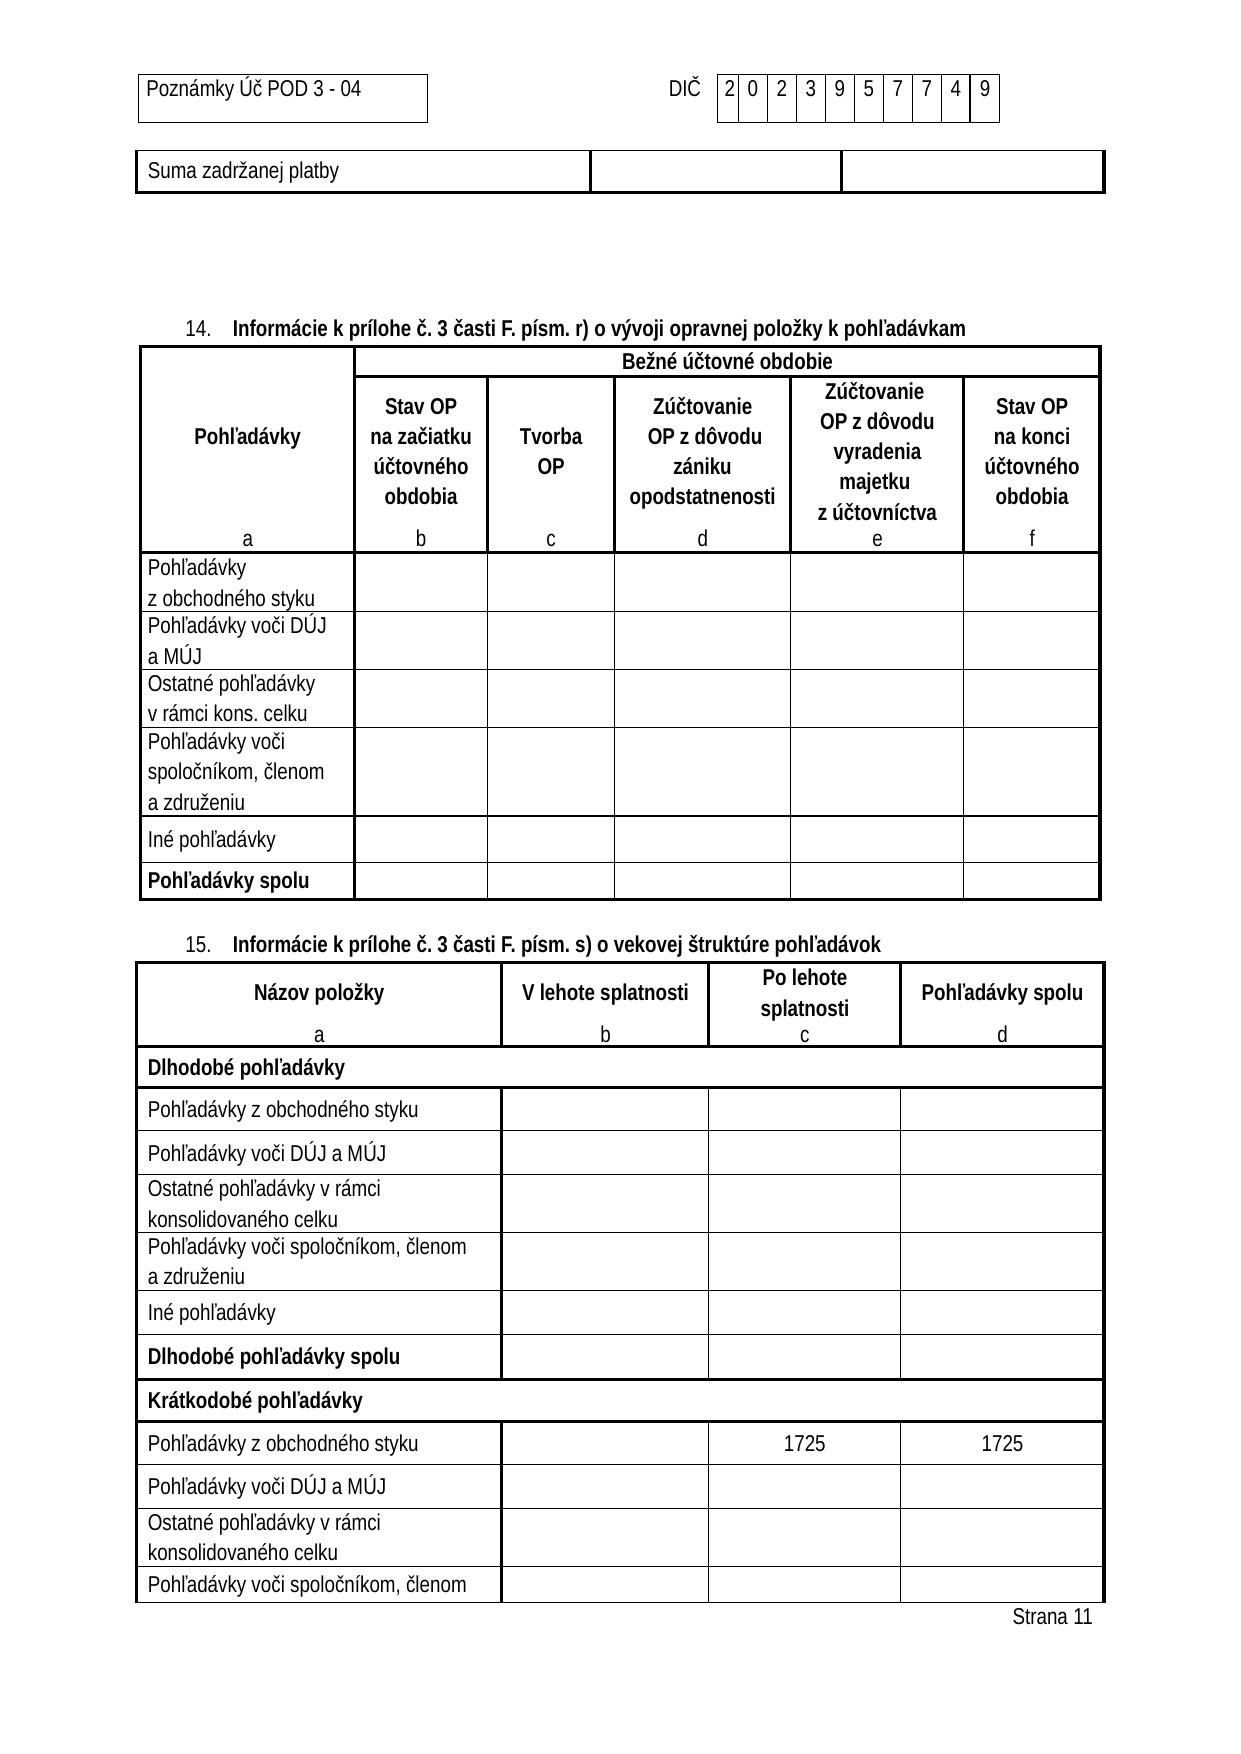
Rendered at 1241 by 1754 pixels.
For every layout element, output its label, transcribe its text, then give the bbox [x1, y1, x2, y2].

table_cell [709, 1131, 900, 1174]
table_cell [709, 1465, 900, 1508]
table_cell [615, 863, 790, 898]
table_cell [615, 612, 790, 669]
table_cell [356, 728, 487, 815]
table_cell b [503, 1021, 707, 1044]
table_cell [791, 670, 963, 727]
table_cell 1725 [901, 1423, 1102, 1464]
table_cell Pohľadávky z obchodného styku [138, 1423, 500, 1464]
table_cell Dlhodobé pohľadávky spolu [138, 1335, 500, 1378]
table_cell [791, 817, 963, 862]
table_cell [791, 728, 963, 815]
table_cell [709, 1335, 900, 1378]
table_cell [356, 670, 487, 727]
table_cell Pohľadávky voči DÚJ a MÚJ [138, 1131, 500, 1174]
table_cell [503, 1131, 708, 1174]
table_cell [503, 1509, 708, 1566]
table_cell [901, 1089, 1102, 1130]
table_cell [615, 554, 790, 611]
table_cell Pohľadávky z obchodného styku [138, 1089, 500, 1130]
table_cell [901, 1509, 1102, 1566]
table_cell Pohľadávky voči spoločníkom, členom [138, 1567, 500, 1602]
table_cell [709, 1509, 900, 1566]
table_cell [901, 1233, 1102, 1289]
table_cell [964, 728, 1098, 815]
table_cell [964, 863, 1098, 898]
table_cell Ostatné pohľadávky v rámci kons. celku [142, 670, 353, 727]
table_cell [503, 1567, 708, 1602]
table_cell [709, 1567, 900, 1602]
table_cell [709, 1233, 900, 1289]
table_cell [592, 151, 840, 191]
table_cell [503, 1089, 708, 1130]
table_cell a [142, 525, 353, 551]
table_cell [964, 670, 1098, 727]
table_header Po lehote splatnosti [710, 964, 899, 1021]
table_cell b [356, 525, 486, 551]
table_cell [488, 863, 614, 898]
table_cell [964, 612, 1098, 669]
table_cell Pohľadávky voči spoločníkom, členom a združeniu [138, 1233, 500, 1289]
table_cell [488, 728, 614, 815]
table_cell c [710, 1021, 899, 1044]
table_cell [901, 1131, 1102, 1174]
table_cell Tvorba OP [489, 378, 613, 525]
table_cell [709, 1175, 900, 1232]
table_cell [964, 817, 1098, 862]
table_header Názov položky [138, 964, 500, 1021]
table_cell Dlhodobé pohľadávky [138, 1048, 1102, 1086]
table_cell [615, 817, 790, 862]
table_cell [964, 554, 1098, 611]
table_cell Krátkodobé pohľadávky [138, 1381, 1102, 1419]
table_cell [503, 1233, 708, 1289]
table_cell [615, 728, 790, 815]
table_cell [709, 1089, 900, 1130]
table_cell d [902, 1021, 1102, 1044]
table_cell [356, 817, 487, 862]
table_header Bežné účtovné obdobie [356, 348, 1098, 374]
table_cell [356, 554, 487, 611]
table_cell [503, 1335, 708, 1378]
table_cell [791, 554, 963, 611]
table_cell Pohľadávky voči DÚJ a MÚJ [138, 1465, 500, 1508]
table_cell [488, 670, 614, 727]
table_cell Stav OP na konci účtovného obdobia [965, 378, 1098, 525]
table_header V lehote splatnosti [503, 964, 707, 1021]
table_cell [901, 1465, 1102, 1508]
table_cell Ostatné pohľadávky v rámci konsolidovaného celku [138, 1509, 500, 1566]
table_cell Zúčtovanie OP z dôvodu zániku opodstatnenosti [616, 378, 789, 525]
table_cell e [792, 525, 962, 551]
table_cell [791, 863, 963, 898]
table_cell Iné pohľadávky [142, 817, 353, 862]
table_cell [356, 612, 487, 669]
table_cell [488, 612, 614, 669]
table_cell [503, 1465, 708, 1508]
title Informácie k prílohe č. 3 časti F. písm. s) o vekovej štruktúre pohľadávok [185, 931, 1093, 957]
table_header Pohľadávky [142, 348, 353, 525]
table_cell Stav OP na začiatku účtovného obdobia [356, 378, 486, 525]
table_cell Iné pohľadávky [138, 1291, 500, 1334]
table_cell Suma zadržanej platby [138, 151, 589, 191]
table_cell d [616, 525, 789, 551]
table_cell Pohľadávky voči spoločníkom, členom a združeniu [142, 728, 353, 815]
table_cell [709, 1291, 900, 1334]
table_cell a [138, 1021, 500, 1044]
table_cell [791, 612, 963, 669]
table_cell [843, 151, 1102, 191]
table_cell f [965, 525, 1098, 551]
table_cell c [489, 525, 613, 551]
table_cell [503, 1291, 708, 1334]
table_cell Ostatné pohľadávky v rámci konsolidovaného celku [138, 1175, 500, 1232]
title Informácie k prílohe č. 3 časti F. písm. r) o vývoji opravnej položky k pohľadávkam [185, 315, 1093, 341]
table_cell Pohľadávky spolu [142, 863, 353, 898]
table_header Pohľadávky spolu [902, 964, 1102, 1021]
table_cell [488, 817, 614, 862]
table_cell [615, 670, 790, 727]
table_cell Pohľadávky voči DÚJ a MÚJ [142, 612, 353, 669]
table_cell [356, 863, 487, 898]
table_cell [901, 1175, 1102, 1232]
table_cell [488, 554, 614, 611]
table_cell Pohľadávky z obchodného styku [142, 554, 353, 611]
table_cell [503, 1175, 708, 1232]
table_cell [901, 1567, 1102, 1602]
table_cell [503, 1423, 708, 1464]
table_cell [901, 1335, 1102, 1378]
table_cell [901, 1291, 1102, 1334]
table_cell Zúčtovanie OP z dôvodu vyradenia majetku z účtovníctva [792, 378, 962, 525]
table_cell 1725 [709, 1423, 900, 1464]
